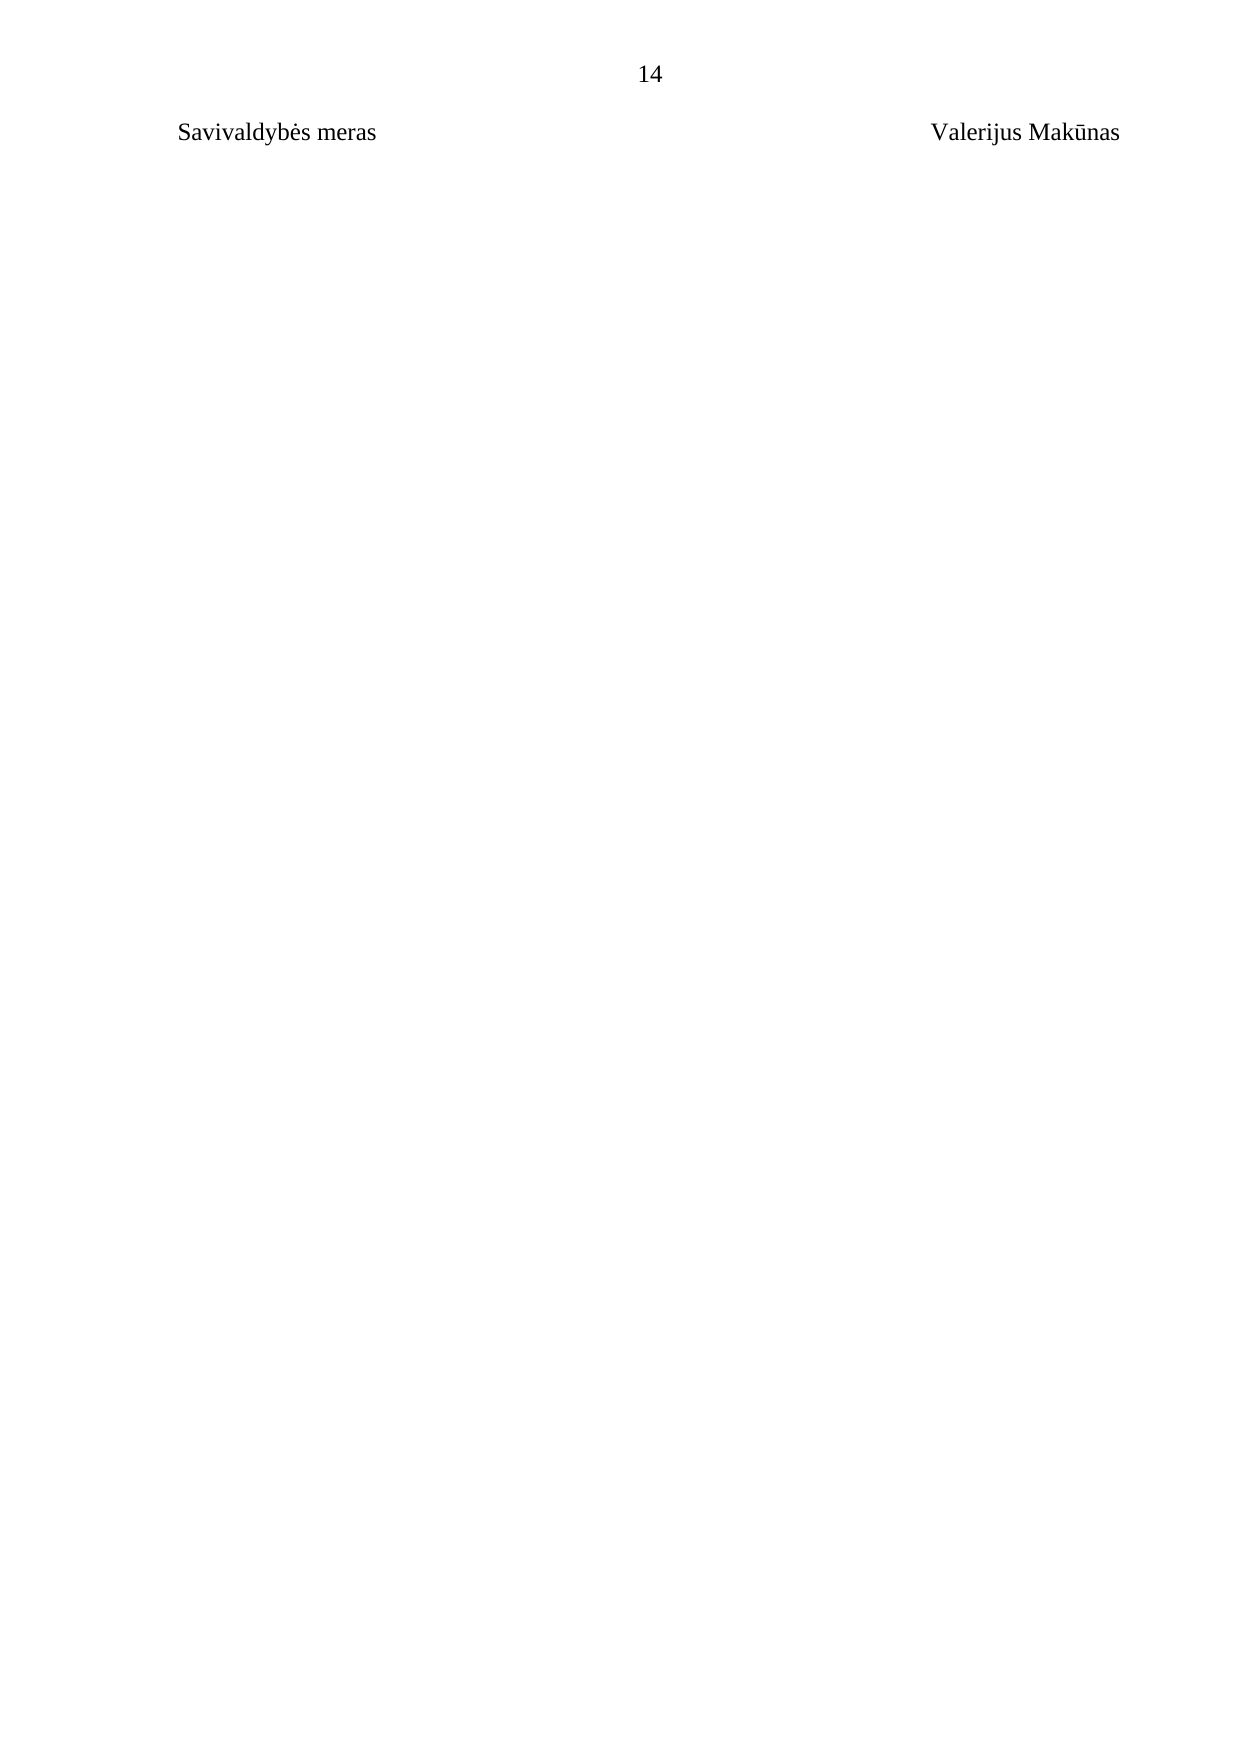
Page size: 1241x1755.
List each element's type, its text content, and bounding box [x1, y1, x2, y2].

text Savivaldybės meras Valerijus Makūnas [177, 117, 1122, 146]
